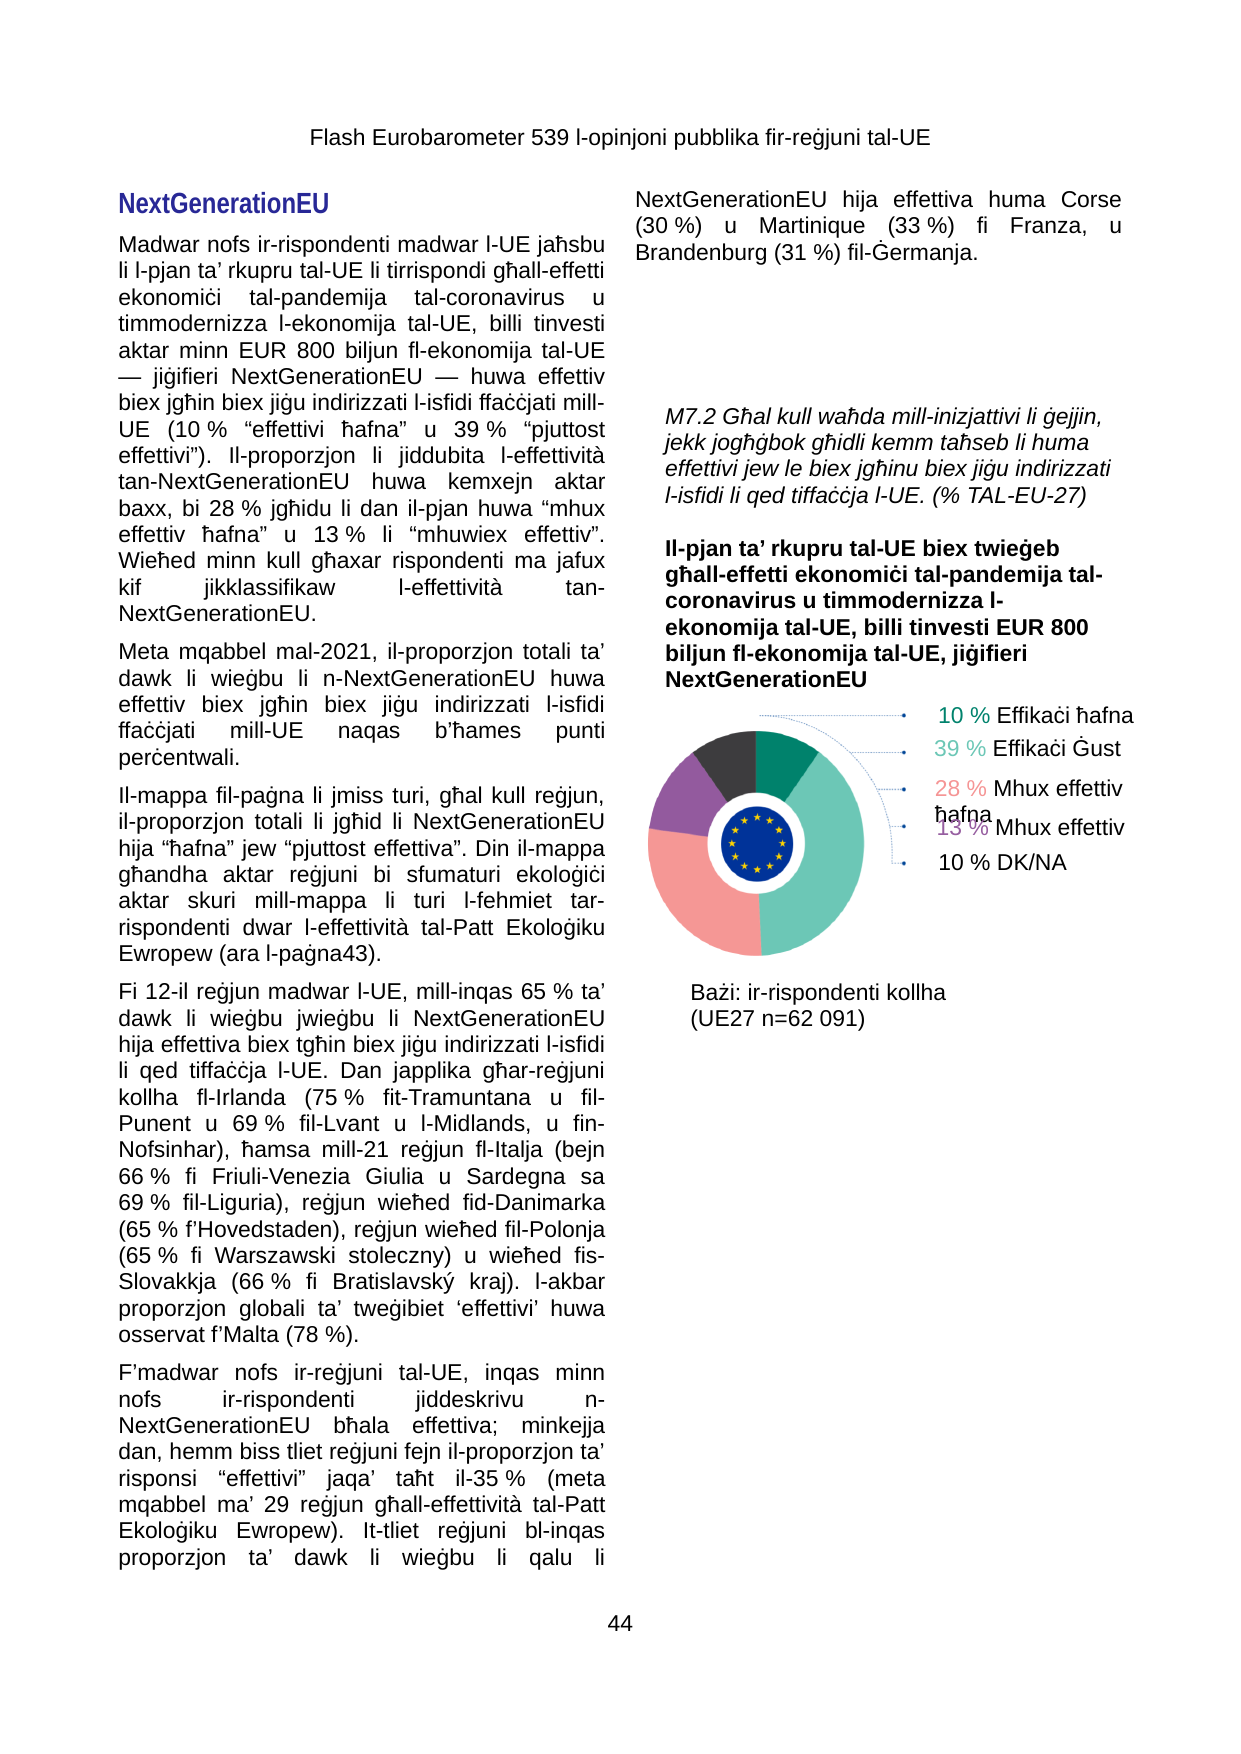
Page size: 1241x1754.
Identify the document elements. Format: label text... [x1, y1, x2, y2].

text NextGenerationEU hija effettiva huma Corse (30 %) u Martinique (33 %) fi Franza, u Brandenburg (31 %) fil-Ġermanja. [635, 186, 1122, 265]
text F’madwar nofs ir-reġjuni tal-UE, inqas minn nofs ir-rispondenti jiddeskrivu n-NextGenerationEU bħala effettiva; minkejja dan, hemm biss tliet reġjuni fejn il-proporzjon ta’ risponsi “effettivi” jaqa’ taħt il-35 % (meta mqabbel ma’ 29 reġjun għall-effettività tal-Patt Ekoloġiku Ewropew). It-tliet reġjuni bl-inqas proporzjon ta’ dawk li wieġbu li qalu li [118, 1359, 605, 1570]
text Madwar nofs ir-rispondenti madwar l-UE jaħsbu li l-pjan ta’ rkupru tal-UE li tirrispondi għall-effetti ekonomiċi tal-pandemija tal-coronavirus u timmodernizza l-ekonomija tal-UE, billi tinvesti aktar minn EUR 800 biljun fl-ekonomija tal-UE — jiġifieri NextGenerationEU — huwa effettiv biex jgħin biex jiġu indirizzati l-isfidi ffaċċjati mill-UE (10 % “effettivi ħafna” u 39 % “pjuttost effettivi”). Il-proporzjon li jiddubita l-effettività tan-NextGenerationEU huwa kemxejn aktar baxx, bi 28 % jgħidu li dan il-pjan huwa “mhux effettiv ħafna” u 13 % li “mhuwiex effettiv”. Wieħed minn kull għaxar rispondenti ma jafux kif jikklassifikaw l-effettività tan-NextGenerationEU. [118, 231, 605, 626]
text Il-mappa fil-paġna li jmiss turi, għal kull reġjun, il-proporzjon totali li jgħid li NextGenerationEU hija “ħafna” jew “pjuttost effettiva”. Din il-mappa għandha aktar reġjuni bi sfumaturi ekoloġiċi aktar skuri mill-mappa li turi l-fehmiet tar-rispondenti dwar l-effettività tal-Patt Ekoloġiku Ewropew (ara l-paġna43). [118, 782, 605, 966]
text Fi 12-il reġjun madwar l-UE, mill-inqas 65 % ta’ dawk li wieġbu jwieġbu li NextGenerationEU hija effettiva biex tgħin biex jiġu indirizzati l-isfidi li qed tiffaċċja l-UE. Dan japplika għar-reġjuni kollha fl-Irlanda (75 % fit-Tramuntana u fil-Punent u 69 % fil-Lvant u l-Midlands, u fin-Nofsinhar), ħamsa mill-21 reġjun fl-Italja (bejn 66 % fi Friuli-Venezia Giulia u Sardegna sa 69 % fil-Liguria), reġjun wieħed fid-Danimarka (65 % f’Hovedstaden), reġjun wieħed fil-Polonja (65 % fi Warszawski stoleczny) u wieħed fis-Slovakkja (66 % fi Bratislavský kraj). l-akbar proporzjon globali ta’ tweġibiet ‘effettivi’ huwa osservat f’Malta (78 %). [118, 978, 605, 1347]
text NextGenerationEU [118, 186, 605, 219]
picture [642, 704, 910, 959]
text Meta mqabbel mal-2021, il-proporzjon totali ta’ dawk li wieġbu li n-NextGenerationEU huwa effettiv biex jgħin biex jiġu indirizzati l-isfidi ffaċċjati mill-UE naqas b’ħames punti perċentwali. [118, 638, 605, 770]
